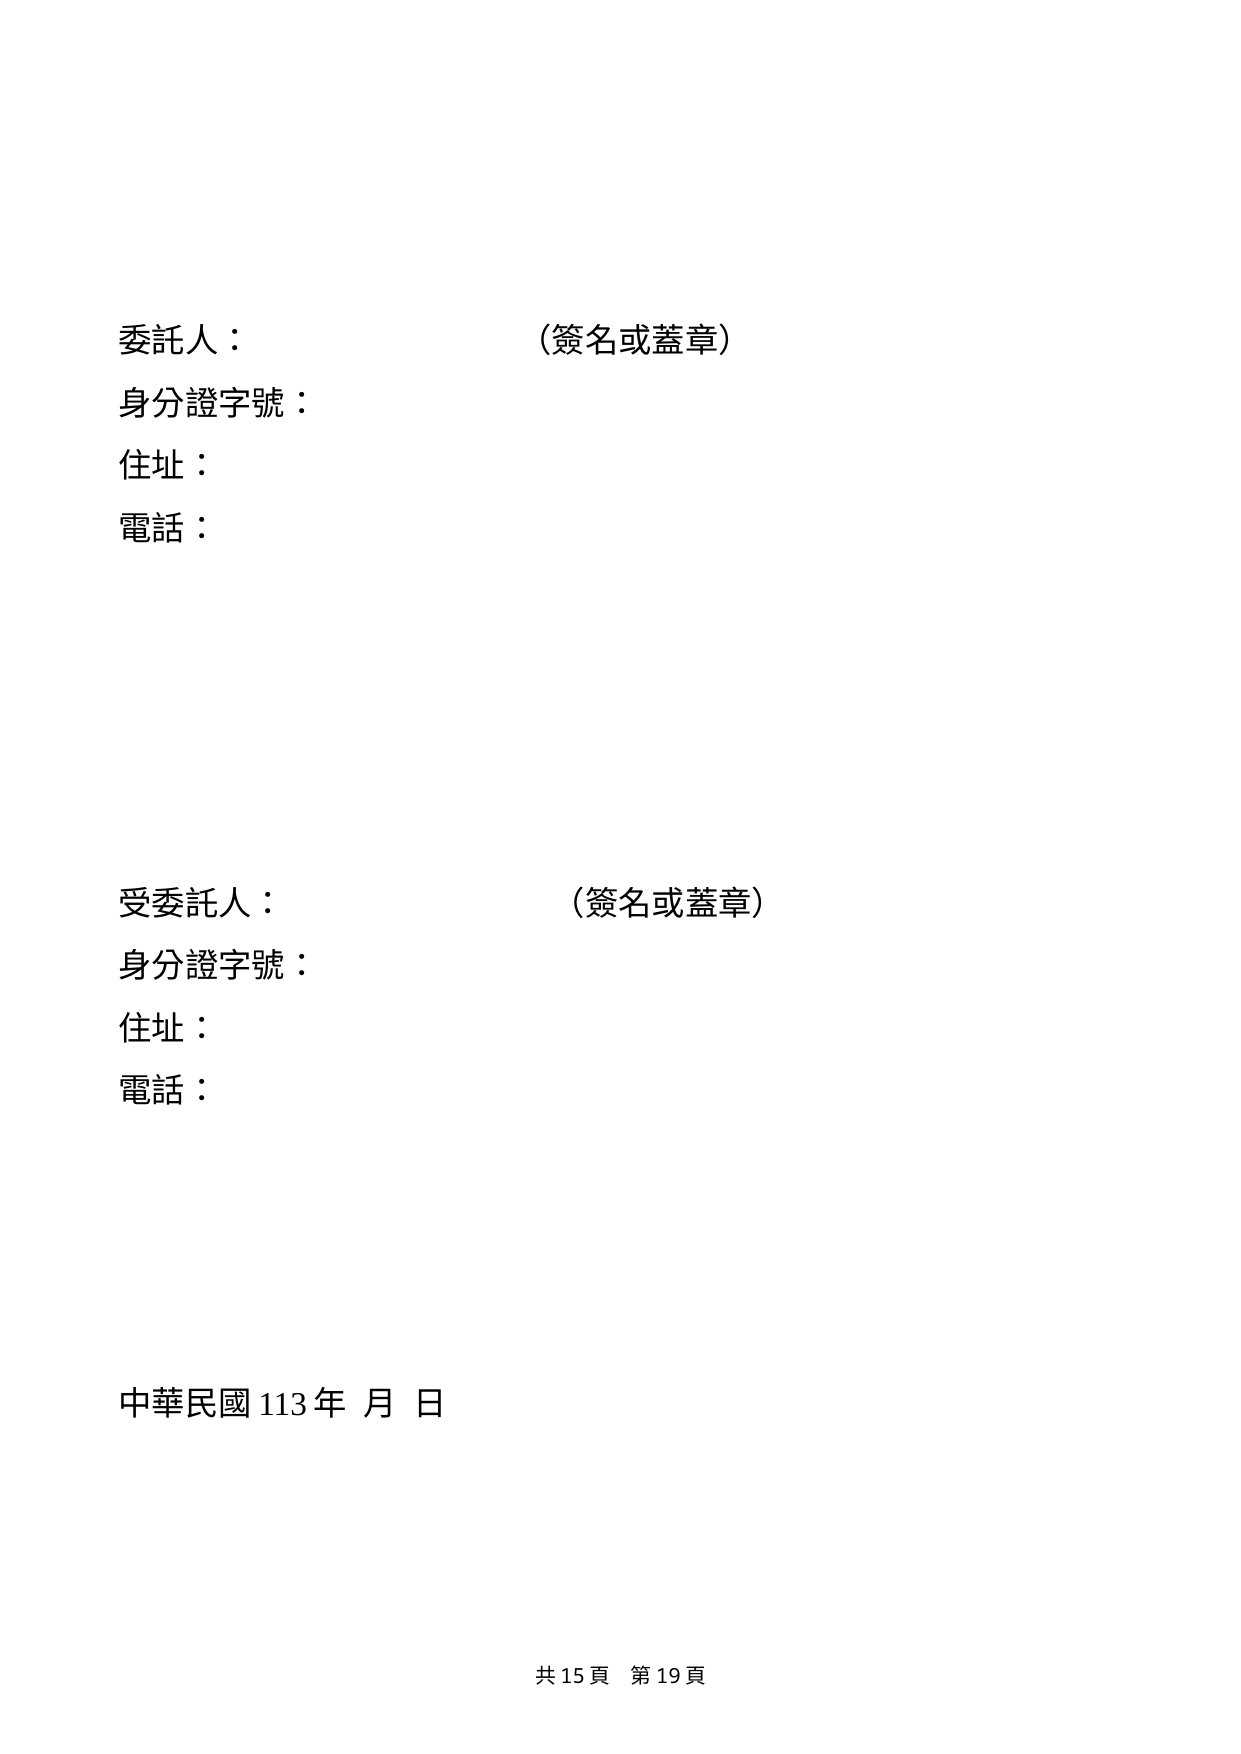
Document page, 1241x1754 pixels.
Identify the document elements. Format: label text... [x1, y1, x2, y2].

text 中華民國113年 月 日 [118, 1359, 1122, 1422]
text 身分證字號： [118, 359, 1122, 422]
text 電話： [118, 484, 1122, 547]
text 身分證字號： [118, 922, 1122, 984]
text 委託人： （簽名或蓋章） [118, 297, 1122, 359]
text 受委託人： （簽名或蓋章） [118, 859, 1122, 922]
text 住址： [118, 422, 1122, 484]
text 電話： [118, 1047, 1122, 1109]
text 住址： [118, 984, 1122, 1047]
